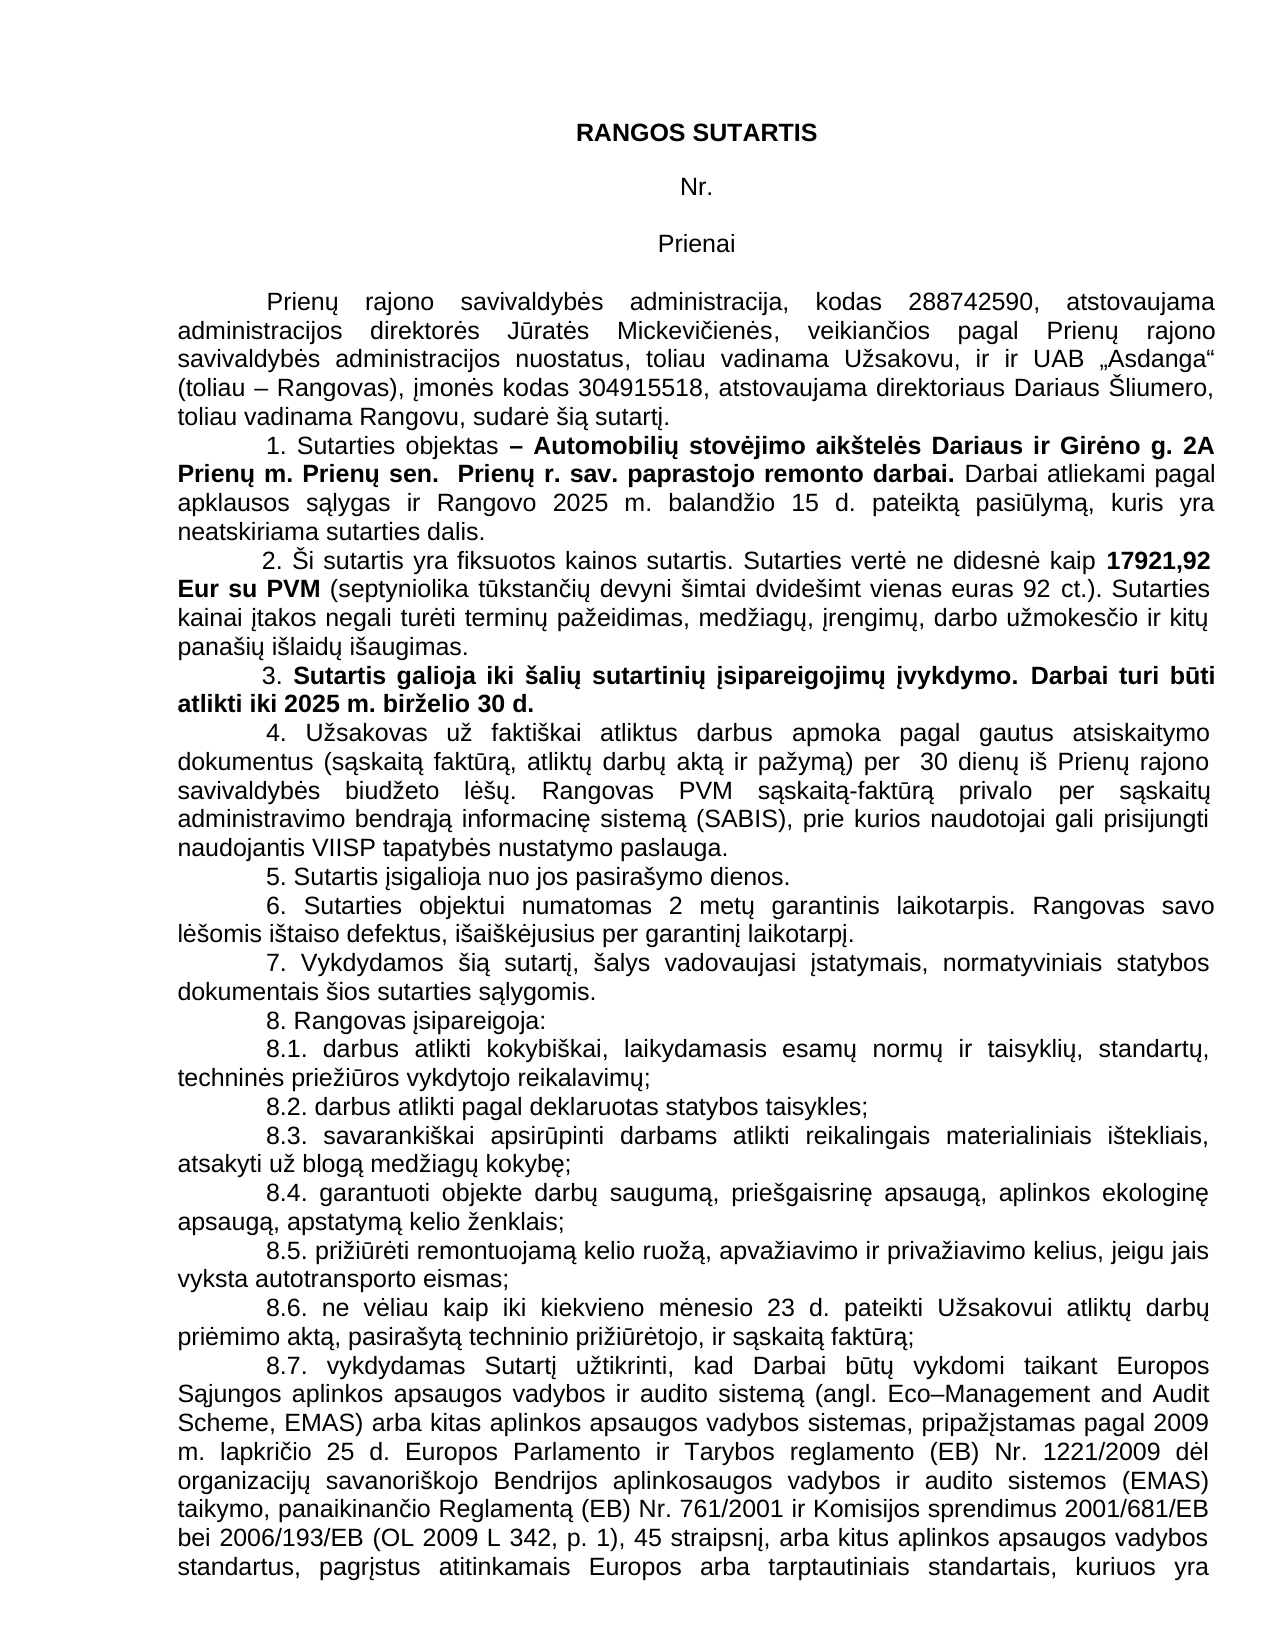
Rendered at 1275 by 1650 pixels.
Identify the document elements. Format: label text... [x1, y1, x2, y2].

text Prienų rajono savivaldybės administracija, kodas 288742590, atstovaujama administracijos direktorės Jūratės Mickevičienės, veikiančios pagal Prienų rajono savivaldybės administracijos nuostatus, toliau vadinama Užsakovu, ir ir UAB „Asdanga“ (toliau – Rangovas), įmonės kodas 304915518, atstovaujama direktoriaus Dariaus Šliumero, toliau vadinama Rangovu, sudarė šią sutartį. [177, 287, 1216, 431]
text 8.3. savarankiškai apsirūpinti darbams atlikti reikalingais materialiniais ištekliais, atsakyti už blogą medžiagų kokybę; [177, 1121, 1211, 1178]
text 6. Sutarties objektui numatomas 2 metų garantinis laikotarpis. Rangovas savo lėšomis ištaiso defektus, išaiškėjusius per garantinį laikotarpį. [177, 891, 1216, 948]
text 1. Sutarties objektas – Automobilių stovėjimo aikštelės Dariaus ir Girėno g. 2A Prienų m. Prienų sen. Prienų r. sav. paprastojo remonto darbai. Darbai atliekami pagal apklausos sąlygas ir Rangovo 2025 m. balandžio 15 d. pateiktą pasiūlymą, kuris yra neatskiriama sutarties dalis. [177, 431, 1216, 546]
text 7. Vykdydamos šią sutartį, šalys vadovaujasi įstatymais, normatyviniais statybos dokumentais šios sutarties sąlygomis. [177, 948, 1211, 1006]
text RANGOS SUTARTIS [177, 118, 1216, 147]
text 8.2. darbus atlikti pagal deklaruotas statybos taisykles; [177, 1092, 1211, 1121]
text 8.4. garantuoti objekte darbų saugumą, priešgaisrinę apsaugą, aplinkos ekologinę apsaugą, apstatymą kelio ženklais; [177, 1178, 1211, 1236]
text Nr. [177, 172, 1216, 201]
text 8.5. prižiūrėti remontuojamą kelio ruožą, apvažiavimo ir privažiavimo kelius, jeigu jais vyksta autotransporto eismas; [177, 1236, 1211, 1293]
text Prienai [177, 229, 1216, 258]
text 8.7. vykdydamas Sutartį užtikrinti, kad Darbai būtų vykdomi taikant Europos Sąjungos aplinkos apsaugos vadybos ir audito sistemą (angl. Eco–Management and Audit Scheme, EMAS) arba kitas aplinkos apsaugos vadybos sistemas, pripažįstamas pagal 2009 m. lapkričio 25 d. Europos Parlamento ir Tarybos reglamento (EB) Nr. 1221/2009 dėl organizacijų savanoriškojo Bendrijos aplinkosaugos vadybos ir audito sistemos (EMAS) taikymo, panaikinančio Reglamentą (EB) Nr. 761/2001 ir Komisijos sprendimus 2001/681/EB bei 2006/193/EB (OL 2009 L 342, p. 1), 45 straipsnį, arba kitus aplinkos apsaugos vadybos standartus, pagrįstus atitinkamais Europos arba tarptautiniais standartais, kuriuos yra [177, 1351, 1211, 1581]
text 4. Užsakovas už faktiškai atliktus darbus apmoka pagal gautus atsiskaitymo dokumentus (sąskaitą faktūrą, atliktų darbų aktą ir pažymą) per 30 dienų iš Prienų rajono savivaldybės biudžeto lėšų. Rangovas PVM sąskaitą-faktūrą privalo per sąskaitų administravimo bendrąją informacinę sistemą (SABIS), prie kurios naudotojai gali prisijungti naudojantis VIISP tapatybės nustatymo paslauga. [177, 718, 1211, 862]
text 2. Ši sutartis yra fiksuotos kainos sutartis. Sutarties vertė ne didesnė kaip 17921,92 Eur su PVM (septyniolika tūkstančių devyni šimtai dvidešimt vienas euras 92 ct.). Sutarties kainai įtakos negali turėti terminų pažeidimas, medžiagų, įrengimų, darbo užmokesčio ir kitų panašių išlaidų išaugimas. [177, 546, 1211, 661]
text 3. Sutartis galioja iki šalių sutartinių įsipareigojimų įvykdymo. Darbai turi būti atlikti iki 2025 m. birželio 30 d. [177, 661, 1216, 718]
text 8. Rangovas įsipareigoja: [177, 1006, 1211, 1034]
text 8.6. ne vėliau kaip iki kiekvieno mėnesio 23 d. pateikti Užsakovui atliktų darbų priėmimo aktą, pasirašytą techninio prižiūrėtojo, ir sąskaitą faktūrą; [177, 1293, 1211, 1351]
text 5. Sutartis įsigalioja nuo jos pasirašymo dienos. [177, 862, 1216, 891]
text 8.1. darbus atlikti kokybiškai, laikydamasis esamų normų ir taisyklių, standartų, techninės priežiūros vykdytojo reikalavimų; [177, 1034, 1211, 1092]
